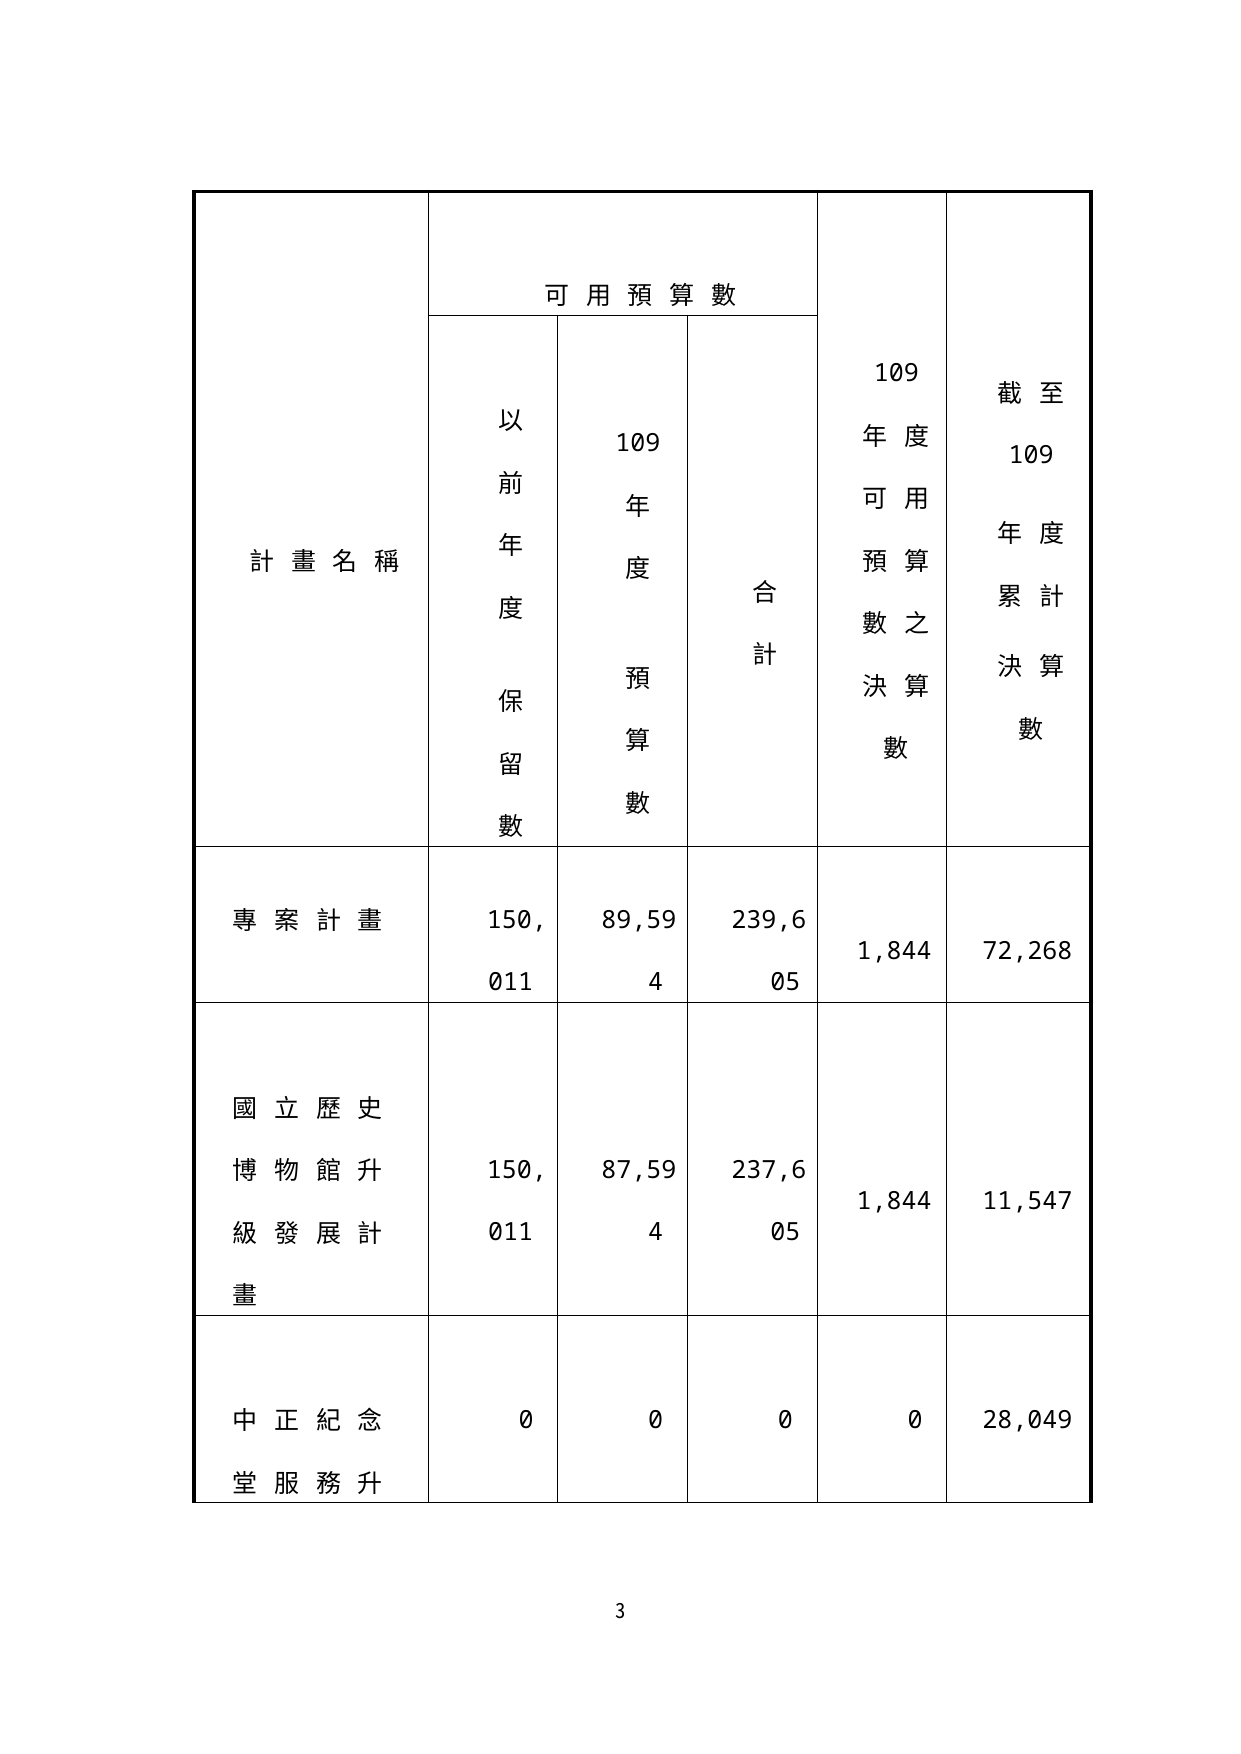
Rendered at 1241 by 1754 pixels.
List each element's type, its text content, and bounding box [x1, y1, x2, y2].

table_cell 0 [818, 1316, 946, 1502]
table_header 109年度可用預算數之決算數 [818, 193, 946, 846]
table_header 可用預算數 [429, 193, 817, 314]
table_cell 0 [558, 1316, 687, 1502]
table_cell 中正紀念堂服務升 [196, 1316, 428, 1502]
table_cell 合 計 [688, 316, 817, 846]
table_cell 150,011 [429, 1003, 557, 1314]
table_cell 0 [429, 1316, 557, 1502]
table_cell 28,049 [947, 1316, 1089, 1502]
table_cell 國立歷史博物館升級發展計畫 [196, 1003, 428, 1314]
table_cell 1,844 [818, 1003, 946, 1314]
table_cell 109年度 預算數 [558, 316, 687, 846]
table_header 計畫名稱 [196, 193, 428, 846]
table_cell 150,011 [429, 847, 557, 1002]
table_cell 237,605 [688, 1003, 817, 1314]
table_cell 89,594 [558, 847, 687, 1002]
table_cell 專案計畫 [196, 847, 428, 1002]
table_cell 239,605 [688, 847, 817, 1002]
table_cell 以前年度 保留數 [429, 316, 557, 846]
table_cell 11,547 [947, 1003, 1089, 1314]
table_cell 0 [688, 1316, 817, 1502]
table_cell 72,268 [947, 847, 1089, 1002]
table_cell 87,594 [558, 1003, 687, 1314]
table_header 截至109 年度累計 決算數 [947, 193, 1089, 846]
table_cell 1,844 [818, 847, 946, 1002]
